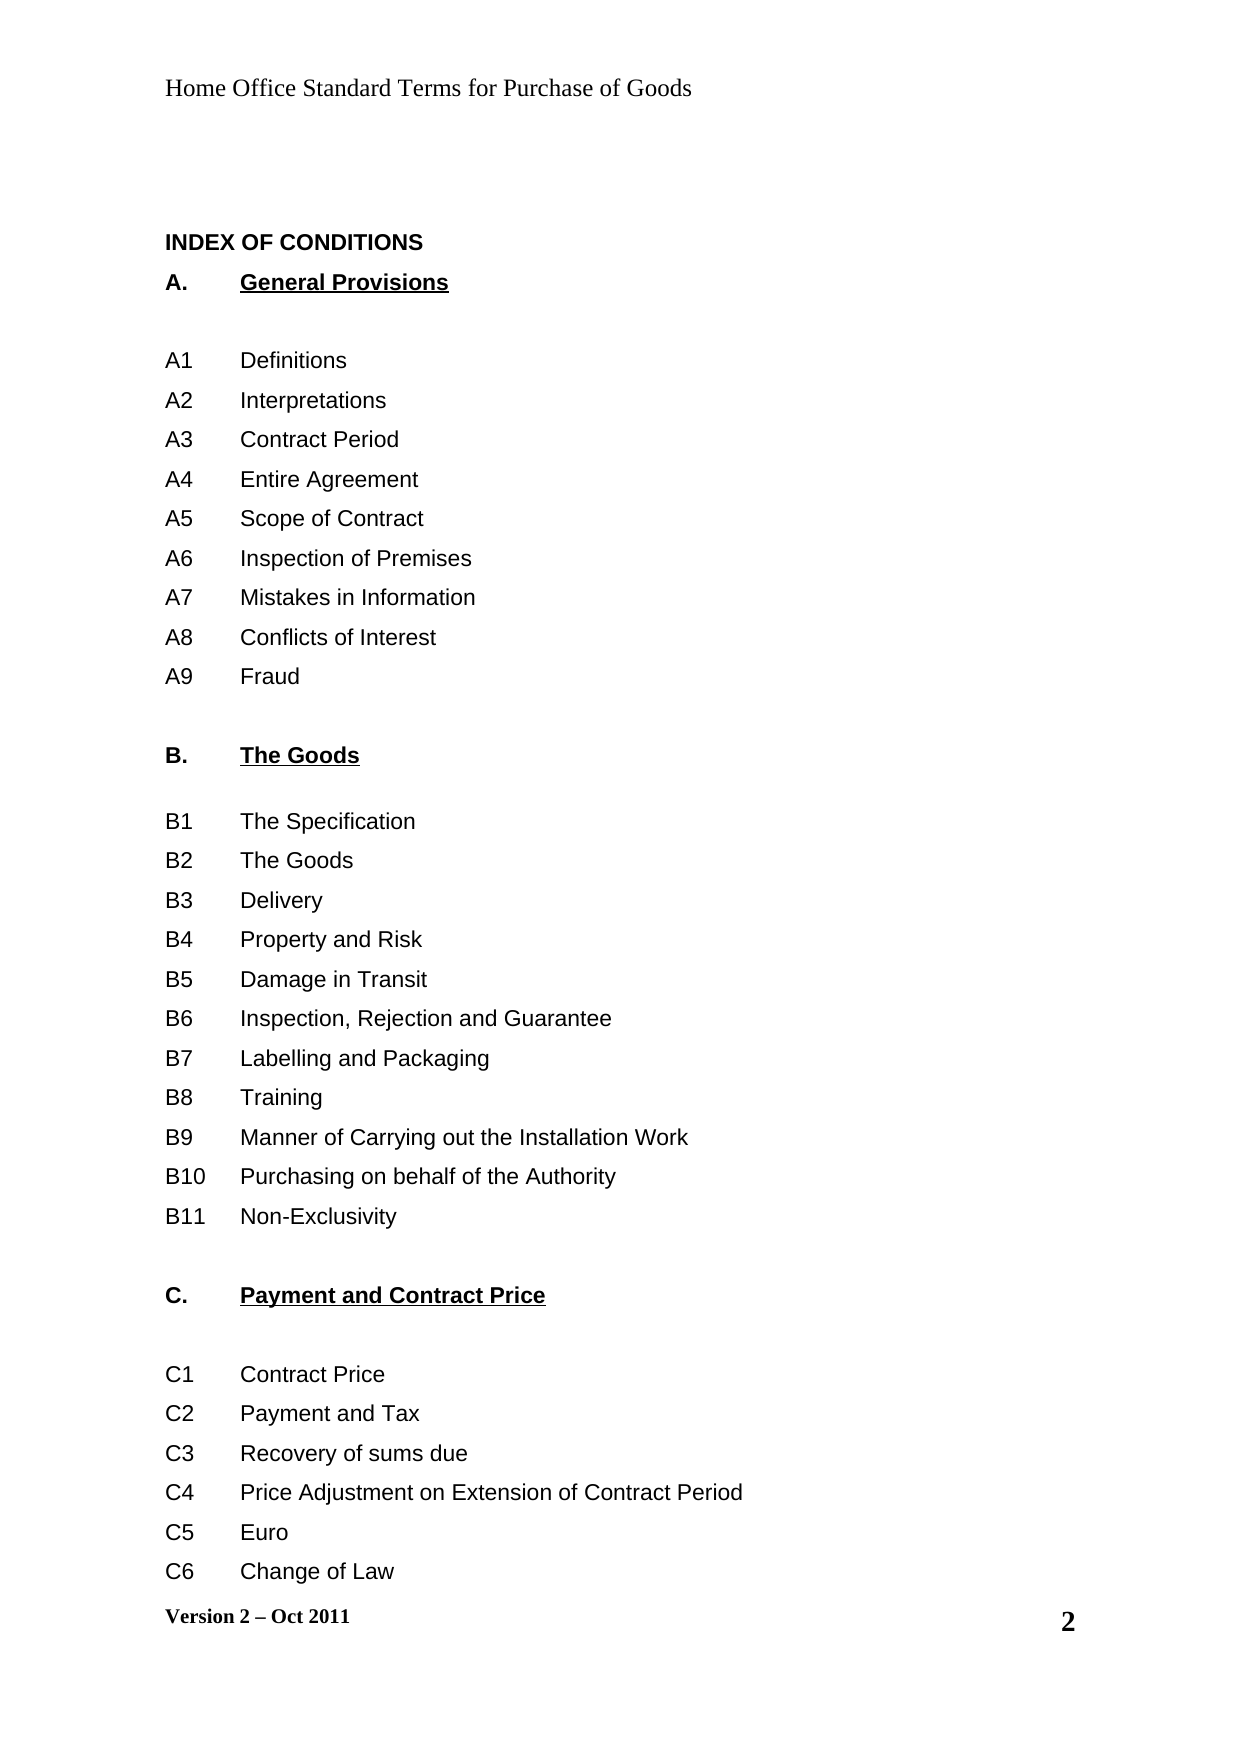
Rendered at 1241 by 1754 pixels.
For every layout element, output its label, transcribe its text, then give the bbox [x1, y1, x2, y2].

text B5 Damage in Transit [165, 966, 1076, 992]
text C2 Payment and Tax [165, 1400, 1076, 1427]
text A8 Conflicts of Interest [165, 624, 1076, 650]
text B2 The Goods [165, 847, 1076, 874]
text B9 Manner of Carrying out the Installation Work [165, 1124, 1076, 1150]
text C5 Euro [165, 1519, 1076, 1545]
text B4 Property and Risk [165, 926, 1076, 953]
text C3 Recovery of sums due [165, 1440, 1076, 1466]
text C. Payment and Contract Price [165, 1282, 1076, 1308]
text B10 Purchasing on behalf of the Authority [165, 1163, 1076, 1190]
text C4 Price Adjustment on Extension of Contract Period [165, 1479, 1076, 1506]
text B11 Non-Exclusivity [165, 1203, 1076, 1229]
text A3 Contract Period [165, 426, 1076, 453]
text A1 Definitions [165, 347, 1076, 374]
text A. General Provisions [165, 268, 1076, 295]
text A2 Interpretations [165, 387, 1076, 413]
text A5 Scope of Contract [165, 505, 1076, 532]
subtitle B. The Goods [165, 742, 1076, 768]
text A4 Entire Agreement [165, 466, 1076, 492]
text C6 Change of Law [165, 1558, 1076, 1584]
text B7 Labelling and Packaging [165, 1045, 1076, 1071]
text B8 Training [165, 1084, 1076, 1111]
text INDEX OF CONDITIONS [165, 229, 1076, 255]
text A7 Mistakes in Information [165, 584, 1076, 611]
subtitle B1 The Specification [165, 808, 1076, 834]
subtitle A9 Fraud [165, 663, 1076, 689]
text A6 Inspection of Premises [165, 545, 1076, 571]
text C1 Contract Price [165, 1361, 1076, 1387]
text B3 Delivery [165, 887, 1076, 913]
text B6 Inspection, Rejection and Guarantee [165, 1005, 1076, 1032]
